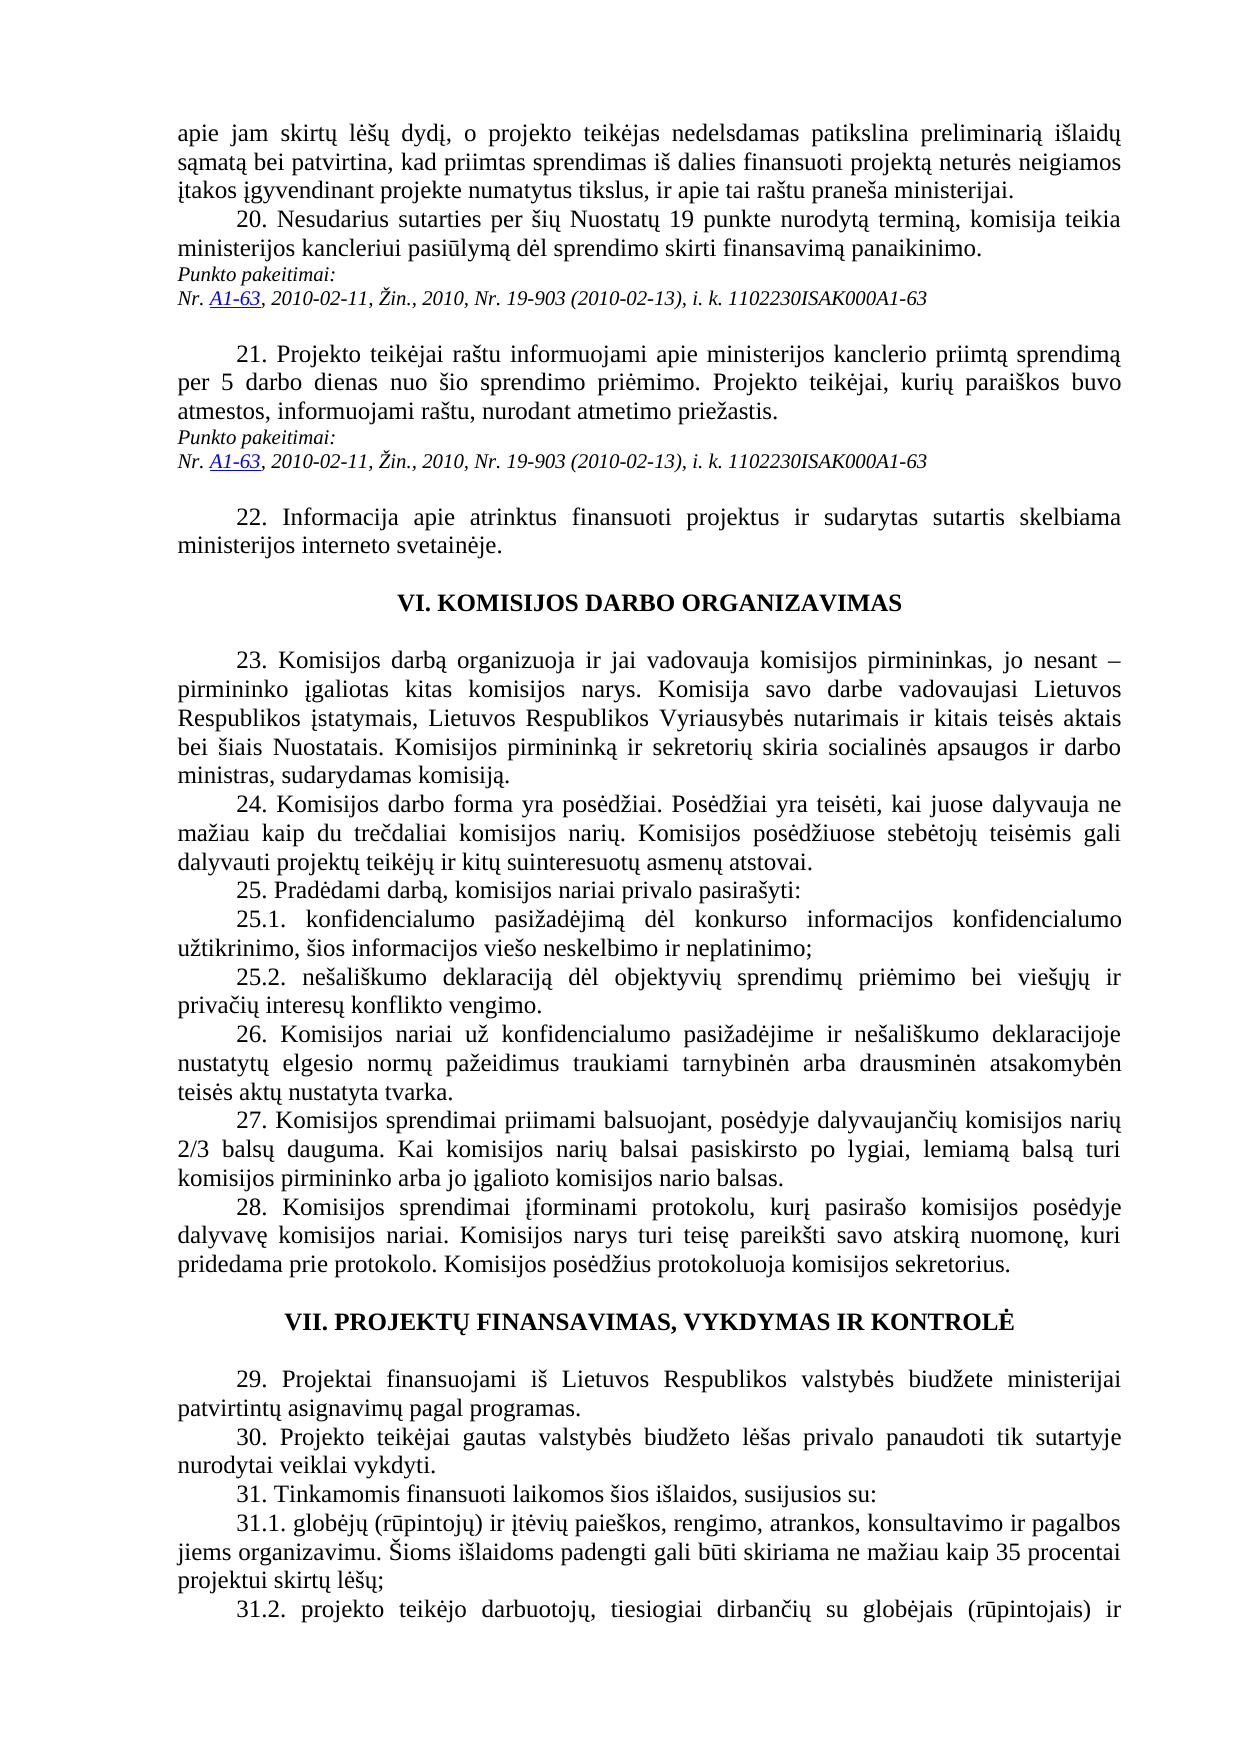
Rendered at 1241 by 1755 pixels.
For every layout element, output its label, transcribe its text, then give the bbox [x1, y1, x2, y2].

text 28. Komisijos sprendimai įforminami protokolu, kurį pasirašo komisijos posėdyje dalyvavę komisijos nariai. Komisijos narys turi teisę pareikšti savo atskirą nuomonę, kuri pridedama prie protokolo. Komisijos posėdžius protokoluoja komisijos sekretorius. [177, 1192, 1122, 1278]
text 25.1. konfidencialumo pasižadėjimą dėl konkurso informacijos konfidencialumo užtikrinimo, šios informacijos viešo neskelbimo ir neplatinimo; [177, 904, 1122, 962]
text 31. Tinkamomis finansuoti laikomos šios išlaidos, susijusios su: [177, 1479, 1122, 1508]
text Nr. A1-63, 2010-02-11, Žin., 2010, Nr. 19-903 (2010-02-13), i. k. 1102230ISAK000A1-63 [177, 286, 1122, 310]
text VII. PROJEKTŲ FINANSAVIMAS, VYKDYMAS IR KONTROLĖ [177, 1307, 1122, 1336]
text 25. Pradėdami darbą, komisijos nariai privalo pasirašyti: [177, 876, 1122, 904]
text 31.1. globėjų (rūpintojų) ir įtėvių paieškos, rengimo, atrankos, konsultavimo ir pagalbos jiems organizavimu. Šioms išlaidoms padengti gali būti skiriama ne mažiau kaip 35 procentai projektui skirtų lėšų; [177, 1508, 1122, 1594]
text Punkto pakeitimai: [177, 425, 1122, 449]
text Nr. A1-63, 2010-02-11, Žin., 2010, Nr. 19-903 (2010-02-13), i. k. 1102230ISAK000A1-63 [177, 449, 1122, 473]
text 26. Komisijos nariai už konfidencialumo pasižadėjime ir nešališkumo deklaracijoje nustatytų elgesio normų pažeidimus traukiami tarnybinėn arba drausminėn atsakomybėn teisės aktų nustatyta tvarka. [177, 1019, 1122, 1106]
text 27. Komisijos sprendimai priimami balsuojant, posėdyje dalyvaujančių komisijos narių 2/3 balsų dauguma. Kai komisijos narių balsai pasiskirsto po lygiai, lemiamą balsą turi komisijos pirmininko arba jo įgalioto komisijos nario balsas. [177, 1106, 1122, 1192]
text 30. Projekto teikėjai gautas valstybės biudžeto lėšas privalo panaudoti tik sutartyje nurodytai veiklai vykdyti. [177, 1422, 1122, 1479]
text 29. Projektai finansuojami iš Lietuvos Respublikos valstybės biudžete ministerijai patvirtintų asignavimų pagal programas. [177, 1364, 1122, 1422]
text 22. Informacija apie atrinktus finansuoti projektus ir sudarytas sutartis skelbiama ministerijos interneto svetainėje. [177, 502, 1122, 559]
text 21. Projekto teikėjai raštu informuojami apie ministerijos kanclerio priimtą sprendimą per 5 darbo dienas nuo šio sprendimo priėmimo. Projekto teikėjai, kurių paraiškos buvo atmestos, informuojami raštu, nurodant atmetimo priežastis. [177, 339, 1122, 425]
text 23. Komisijos darbą organizuoja ir jai vadovauja komisijos pirmininkas, jo nesant – pirmininko įgaliotas kitas komisijos narys. Komisija savo darbe vadovaujasi Lietuvos Respublikos įstatymais, Lietuvos Respublikos Vyriausybės nutarimais ir kitais teisės aktais bei šiais Nuostatais. Komisijos pirmininką ir sekretorių skiria socialinės apsaugos ir darbo ministras, sudarydamas komisiją. [177, 646, 1122, 789]
text apie jam skirtų lėšų dydį, o projekto teikėjas nedelsdamas patikslina preliminarią išlaidų sąmatą bei patvirtina, kad priimtas sprendimas iš dalies finansuoti projektą neturės neigiamos įtakos įgyvendinant projekte numatytus tikslus, ir apie tai raštu praneša ministerijai. [177, 118, 1122, 204]
text 25.2. nešališkumo deklaraciją dėl objektyvių sprendimų priėmimo bei viešųjų ir privačių interesų konflikto vengimo. [177, 962, 1122, 1019]
text 31.2. projekto teikėjo darbuotojų, tiesiogiai dirbančių su globėjais (rūpintojais) ir [177, 1594, 1122, 1623]
text 24. Komisijos darbo forma yra posėdžiai. Posėdžiai yra teisėti, kai juose dalyvauja ne mažiau kaip du trečdaliai komisijos narių. Komisijos posėdžiuose stebėtojų teisėmis gali dalyvauti projektų teikėjų ir kitų suinteresuotų asmenų atstovai. [177, 789, 1122, 876]
text VI. KOMISIJOS DARBO ORGANIZAVIMAS [177, 588, 1122, 617]
text Punkto pakeitimai: [177, 262, 1122, 286]
text 20. Nesudarius sutarties per šių Nuostatų 19 punkte nurodytą terminą, komisija teikia ministerijos kancleriui pasiūlymą dėl sprendimo skirti finansavimą panaikinimo. [177, 204, 1122, 262]
